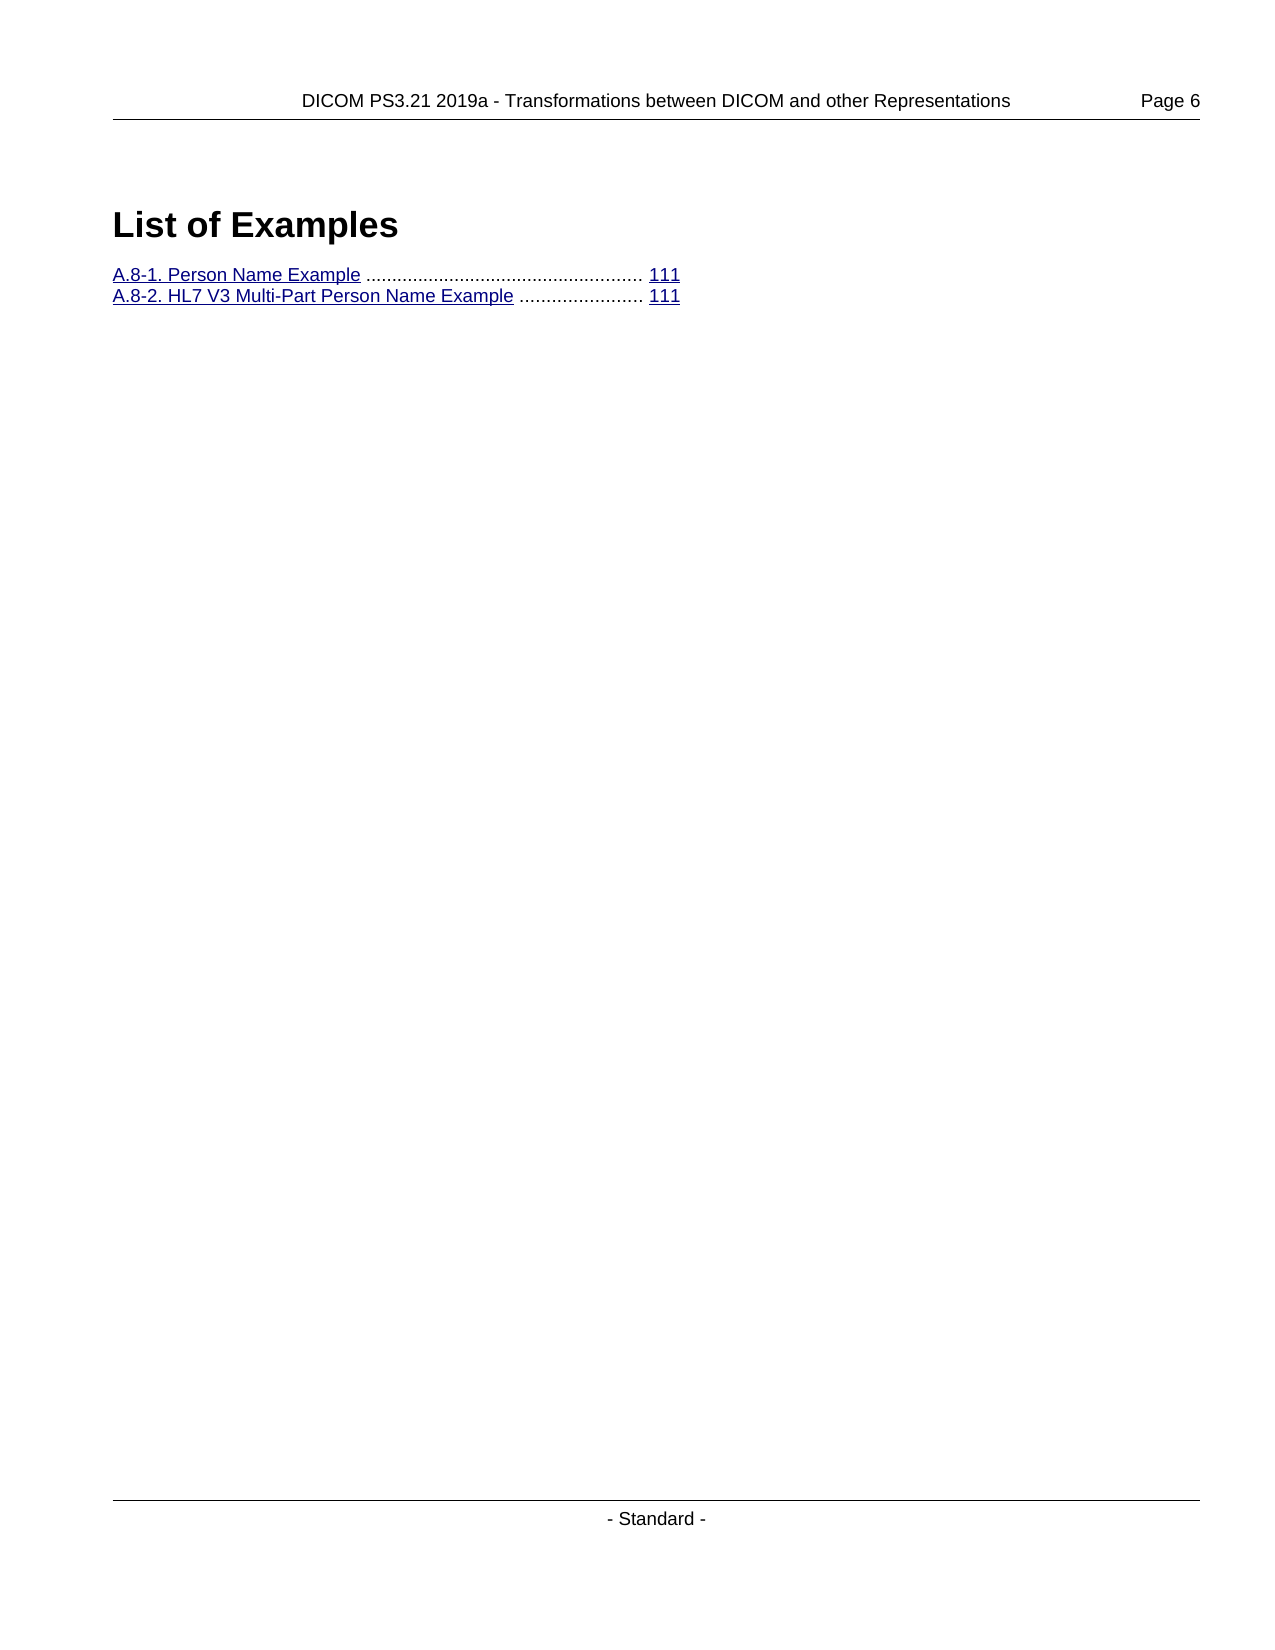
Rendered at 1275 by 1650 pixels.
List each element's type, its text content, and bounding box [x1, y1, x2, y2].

text A.8-2. HL7 V3 Multi-Part Person Name Example 0 [112, 285, 1175, 306]
text A.8-1. Person Name Example 0 [112, 263, 1175, 285]
text List of Examples [112, 204, 1200, 245]
